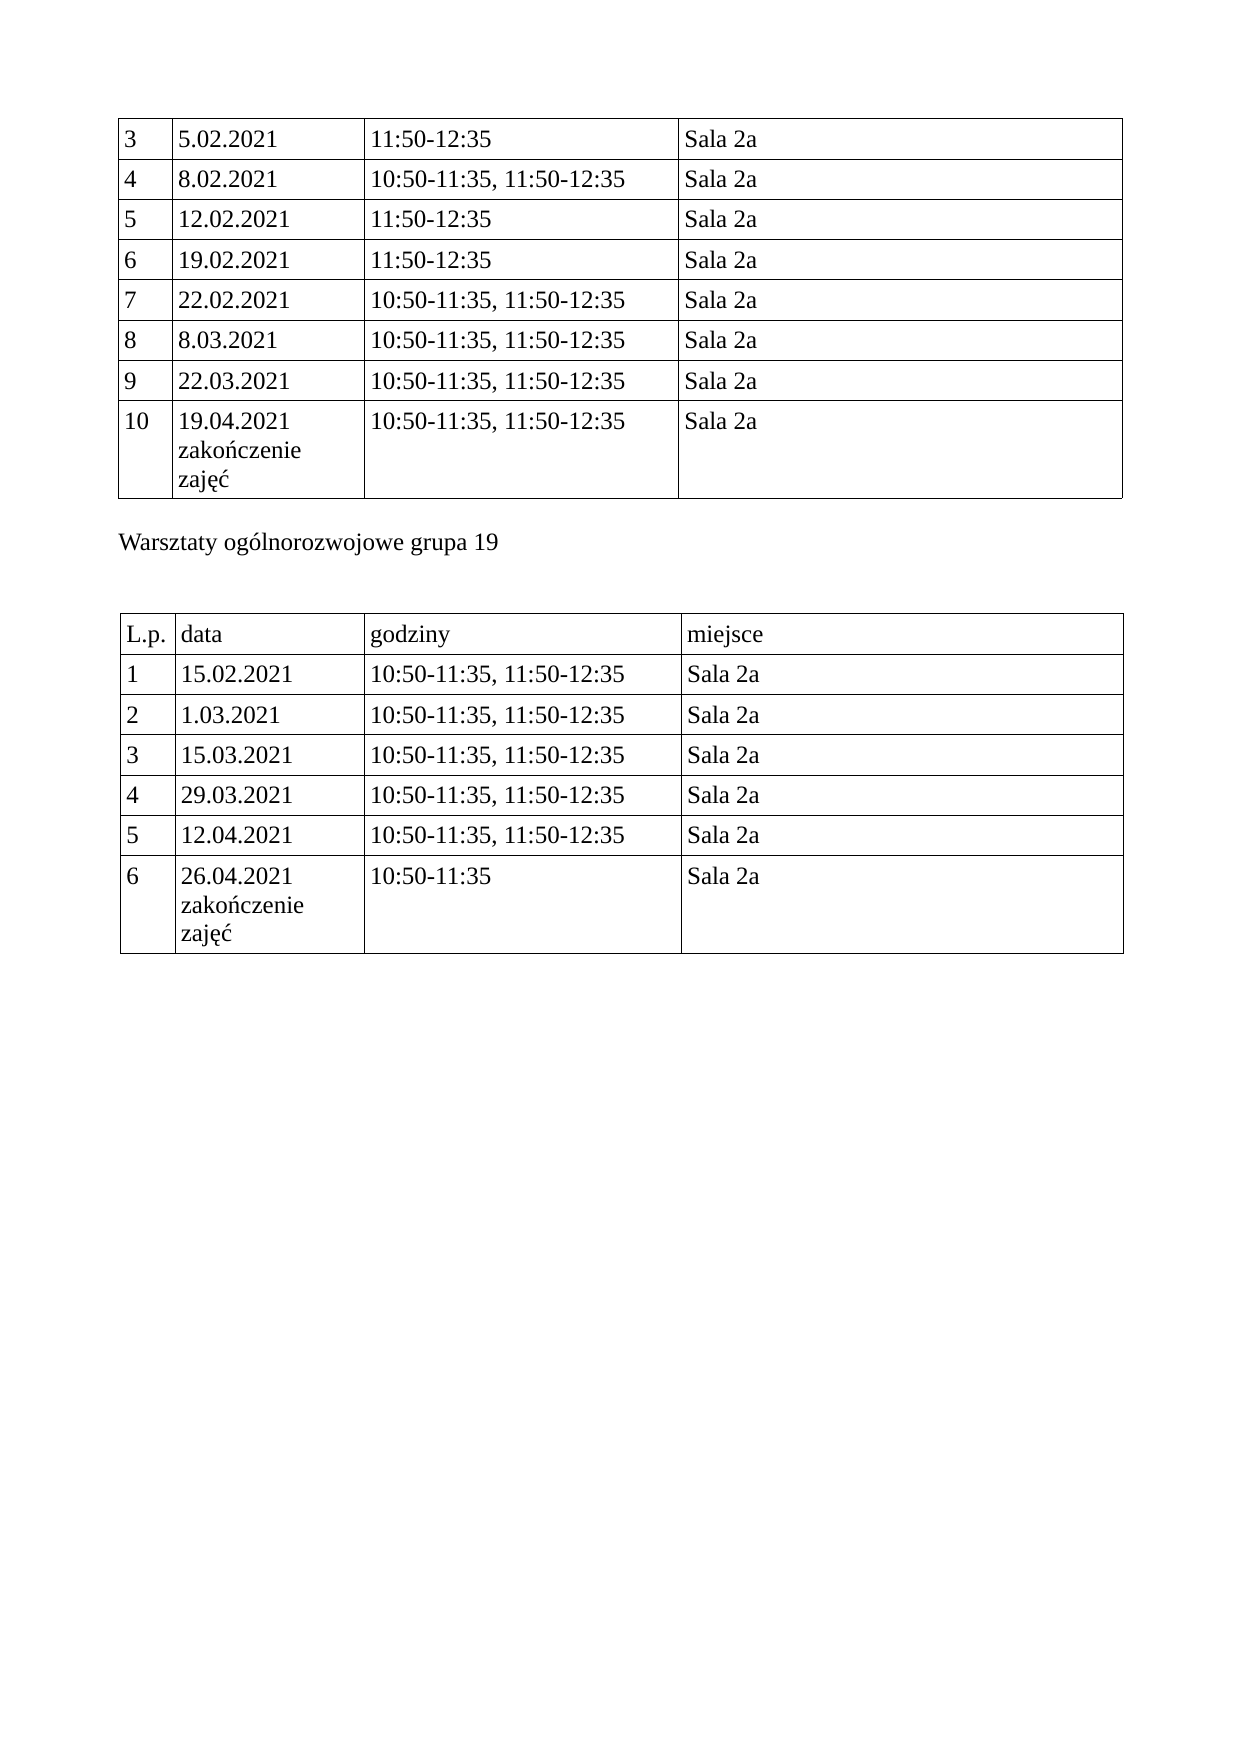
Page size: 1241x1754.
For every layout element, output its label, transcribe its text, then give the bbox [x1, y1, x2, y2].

table_cell 5 [121, 816, 175, 855]
table_cell 10:50-11:35, 11:50-12:35 [365, 361, 678, 400]
table_cell 10:50-11:35, 11:50-12:35 [365, 160, 678, 199]
table_cell Sala 2a [679, 280, 1122, 320]
table_cell 5.02.2021 [173, 119, 364, 158]
table_cell 12.04.2021 [176, 816, 364, 855]
table_header godziny [365, 614, 681, 653]
table_cell 5 [119, 200, 172, 239]
table_cell 4 [121, 776, 175, 815]
table_cell Sala 2a [682, 695, 1123, 734]
table_cell Sala 2a [679, 321, 1122, 360]
table_cell 19.02.2021 [173, 240, 364, 279]
table_cell Sala 2a [679, 200, 1122, 239]
table_cell Sala 2a [682, 856, 1123, 953]
table_cell 15.03.2021 [176, 735, 364, 774]
table_cell 11:50-12:35 [365, 240, 678, 279]
table_cell 8.03.2021 [173, 321, 364, 360]
table_cell 11:50-12:35 [365, 119, 678, 158]
text Warsztaty ogólnorozwojowe grupa 19 [118, 527, 1122, 556]
table_cell 2 [121, 695, 175, 734]
table_cell Sala 2a [679, 401, 1122, 498]
table_cell 7 [119, 280, 172, 320]
table_cell 3 [121, 735, 175, 774]
table_cell 22.03.2021 [173, 361, 364, 400]
table_cell 12.02.2021 [173, 200, 364, 239]
table_cell Sala 2a [682, 776, 1123, 815]
table_cell 10:50-11:35, 11:50-12:35 [365, 655, 681, 694]
table_cell 1 [121, 655, 175, 694]
table_cell 8 [119, 321, 172, 360]
table_cell Sala 2a [682, 655, 1123, 694]
table_header L.p. [121, 614, 175, 653]
table_cell 6 [119, 240, 172, 279]
table_cell 26.04.2021 zakończenie zajęć [176, 856, 364, 953]
table_cell Sala 2a [679, 119, 1122, 158]
table_cell Sala 2a [679, 160, 1122, 199]
table_cell 10:50-11:35, 11:50-12:35 [365, 280, 678, 320]
table_cell 19.04.2021 zakończenie zajęć [173, 401, 364, 498]
table_cell 22.02.2021 [173, 280, 364, 320]
table_cell 3 [119, 119, 172, 158]
table_cell 10 [119, 401, 172, 498]
table_cell Sala 2a [679, 240, 1122, 279]
table_header miejsce [682, 614, 1123, 653]
table_cell 10:50-11:35, 11:50-12:35 [365, 776, 681, 815]
table_cell 15.02.2021 [176, 655, 364, 694]
table_cell Sala 2a [682, 816, 1123, 855]
table_cell 10:50-11:35, 11:50-12:35 [365, 321, 678, 360]
table_cell 10:50-11:35, 11:50-12:35 [365, 401, 678, 498]
table_cell 10:50-11:35, 11:50-12:35 [365, 816, 681, 855]
table_cell Sala 2a [679, 361, 1122, 400]
table_cell Sala 2a [682, 735, 1123, 774]
table_cell 6 [121, 856, 175, 953]
table_cell 10:50-11:35, 11:50-12:35 [365, 735, 681, 774]
table_header data [176, 614, 364, 653]
table_cell 9 [119, 361, 172, 400]
table_cell 1.03.2021 [176, 695, 364, 734]
table_cell 10:50-11:35 [365, 856, 681, 953]
table_cell 10:50-11:35, 11:50-12:35 [365, 695, 681, 734]
table_cell 8.02.2021 [173, 160, 364, 199]
table_cell 4 [119, 160, 172, 199]
table_cell 29.03.2021 [176, 776, 364, 815]
table_cell 11:50-12:35 [365, 200, 678, 239]
